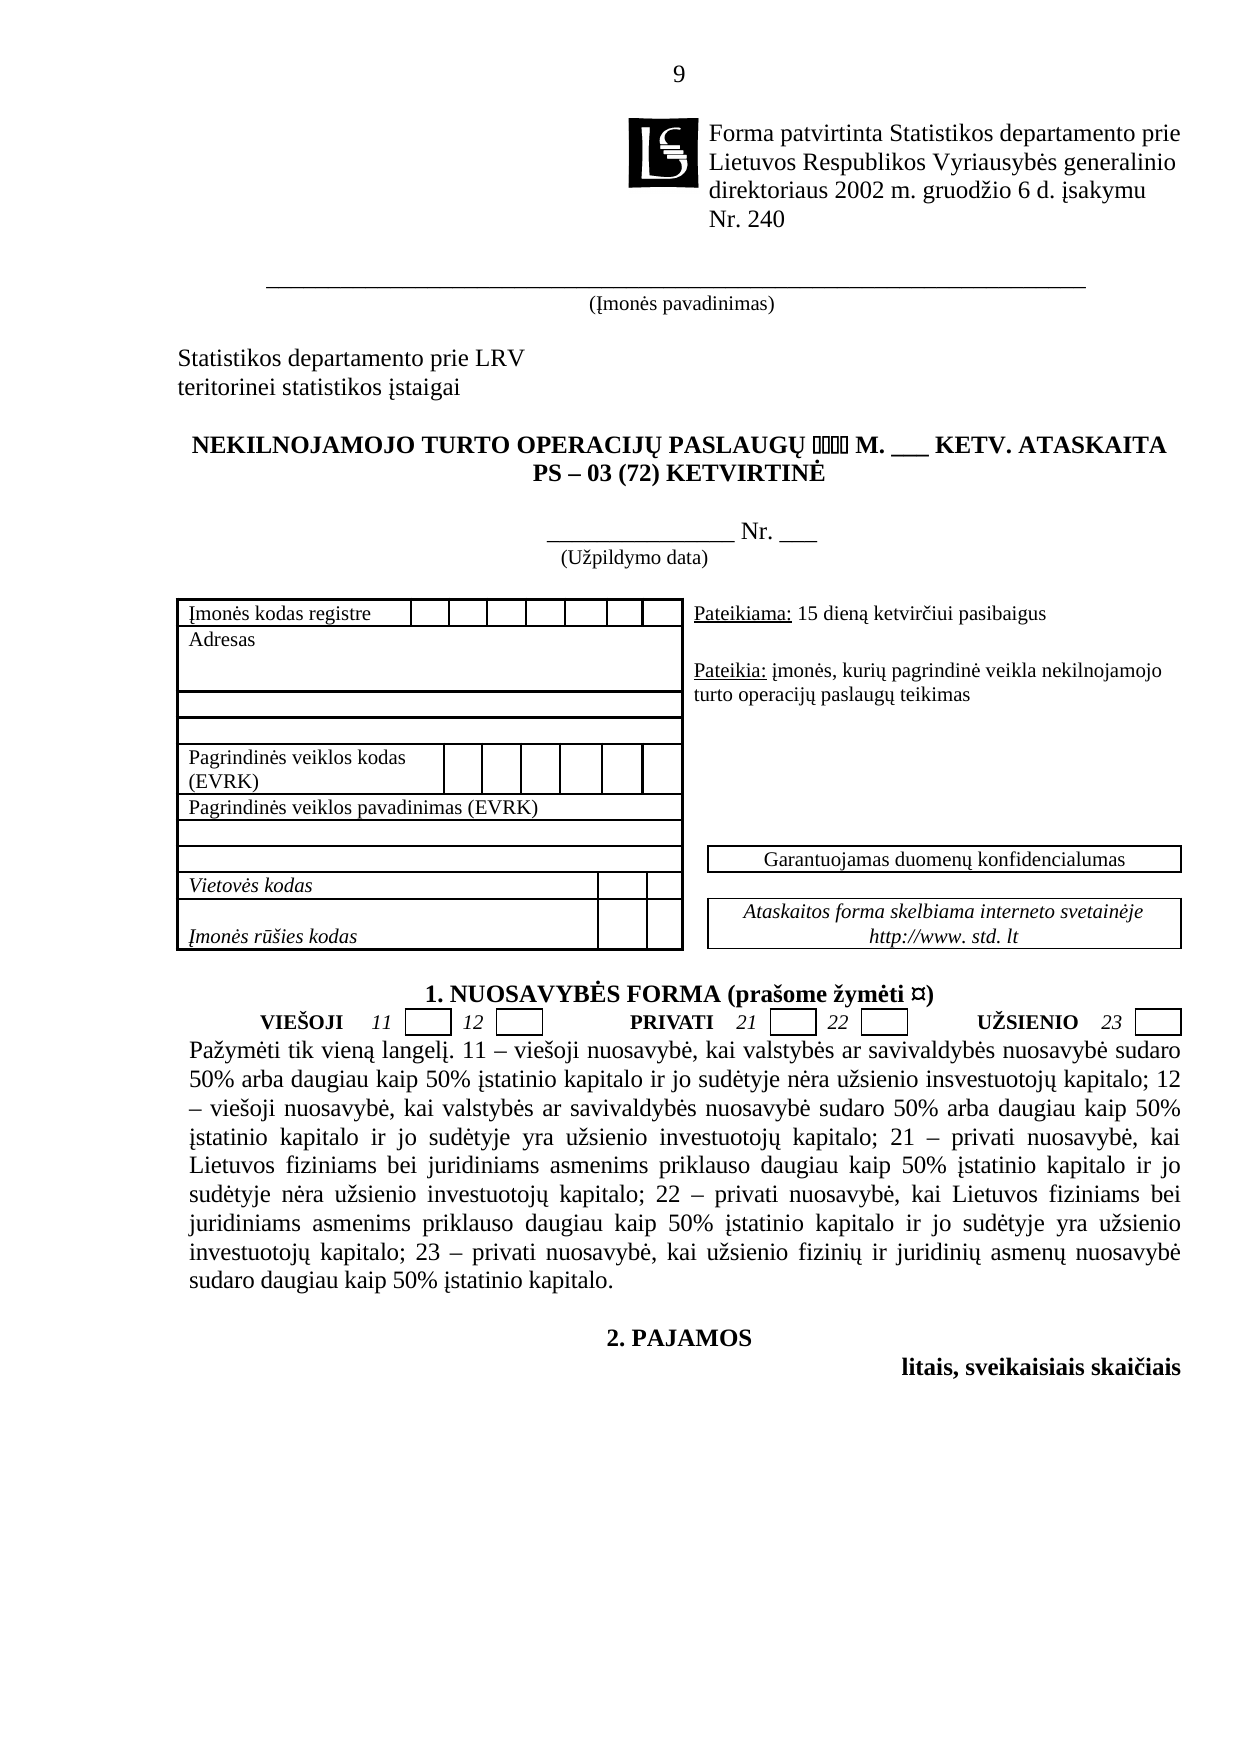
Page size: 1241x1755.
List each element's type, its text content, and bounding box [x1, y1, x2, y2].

table_header Pateikiama: 15 dieną ketvirčiui pasibaigus [684, 598, 1181, 656]
table_cell [179, 719, 681, 743]
table_header [406, 1010, 450, 1034]
table_header 21 [725, 1008, 770, 1034]
text (Užpildymo data) [177, 545, 1181, 569]
table_cell Pagrindinės veiklos kodas (EVRK) [179, 745, 443, 793]
table_cell [599, 873, 646, 897]
table_header 22 [817, 1008, 861, 1034]
table_header Užsienio [908, 1008, 1090, 1034]
text teritorinei statistikos įstaigai [177, 372, 1181, 401]
table_header Privati [543, 1008, 725, 1034]
table_header [771, 1010, 815, 1034]
table_cell [561, 745, 601, 793]
table_cell [522, 745, 559, 793]
table_header [608, 601, 641, 625]
table_cell Adresas [179, 627, 681, 690]
table_cell Įmonės rūšies kodas [179, 900, 597, 948]
table_cell [648, 873, 681, 897]
table_cell [708, 793, 1181, 819]
table_header 11 [360, 1008, 405, 1034]
table_header [566, 601, 606, 625]
table_cell [684, 898, 707, 948]
table_cell Garantuojamas duomenų konfidencialumas [709, 847, 1180, 871]
table_cell [644, 745, 681, 793]
table_header [644, 601, 681, 625]
table_cell Pagrindinės veiklos pavadinimas (EVRK) [179, 795, 681, 819]
table_cell [179, 847, 681, 871]
table_header 12 [452, 1008, 496, 1034]
table_cell [179, 821, 681, 845]
table_cell [708, 819, 1181, 845]
text _______________ Nr. ___ [177, 516, 1181, 545]
table_header [527, 601, 564, 625]
table_cell [684, 793, 708, 819]
table_header [450, 601, 486, 625]
table_cell Ataskaitos forma skelbiama interneto svetainėje http://www. std. lt [709, 899, 1180, 948]
table_cell [599, 900, 646, 948]
text litais, sveikaisiais skaičiais [177, 1352, 1181, 1380]
table_cell Vietovės kodas [179, 873, 597, 897]
table_cell [603, 745, 641, 793]
text NEKILNOJAMOJO TURTO operacijų PASLAUGŲ  m. ___ ketv. ataskaita PS – 03 (72) ketvirtinė [177, 430, 1181, 487]
table_header [412, 601, 448, 625]
table_header Įmonės kodas registre [179, 601, 410, 625]
table_header [1136, 1010, 1180, 1034]
text 2. PAJAMOS [177, 1323, 1181, 1352]
table_cell [684, 845, 707, 871]
table_cell [445, 745, 481, 793]
table_cell [483, 745, 520, 793]
text Forma patvirtinta Statistikos departamento prie Lietuvos Respublikos Vyriausybės generalinio direktoriaus 2002 m. gruodžio 6 d. įsakymu Nr. 240 [709, 118, 1181, 233]
table_header [497, 1010, 542, 1034]
table_header [862, 1010, 907, 1034]
table_cell [684, 871, 708, 897]
table_header Viešoji [177, 1008, 360, 1034]
table_cell [684, 819, 708, 845]
table_header [488, 601, 525, 625]
table_cell Pateikia: įmonės, kurių pagrindinė veikla nekilnojamojo turto operacijų paslaugų teikimas [684, 656, 1181, 743]
table_header 23 [1090, 1008, 1135, 1034]
text Pažymėti tik vieną langelį. 11 – viešoji nuosavybė, kai valstybės ar savivaldybės nuosavybė sudaro 50% arba daugiau kaip 50% įstatinio kapitalo ir jo sudėtyje nėra užsienio insvestuotojų kapitalo; 12 – viešoji nuosavybė, kai valstybės ar savivaldybės nuosavybė sudaro 50% arba daugiau kaip 50% įstatinio kapitalo ir jo sudėtyje yra užsienio investuotojų kapitalo; 21 – privati nuosavybė, kai Lietuvos fiziniams bei juridiniams asmenims priklauso daugiau kaip 50% įstatinio kapitalo ir jo sudėtyje nėra užsienio investuotojų kapitalo; 22 – privati nuosavybė, kai Lietuvos fiziniams bei juridiniams asmenims priklauso daugiau kaip 50% įstatinio kapitalo ir jo sudėtyje yra užsienio investuotojų kapitalo; 23 – privati nuosavybė, kai užsienio fizinių ir juridinių asmenų nuosavybė sudaro daugiau kaip 50% įstatinio kapitalo. [189, 1035, 1181, 1294]
table_cell [179, 693, 681, 716]
text 1. NUOSAVYBĖS FORMA (prašome žymėti ) [177, 979, 1181, 1008]
table_cell [684, 743, 1181, 793]
table_cell [708, 873, 1181, 897]
table_cell [648, 900, 681, 948]
text Statistikos departamento prie LRV [177, 343, 1181, 372]
text (Įmonės pavadinimas) [177, 291, 1181, 315]
